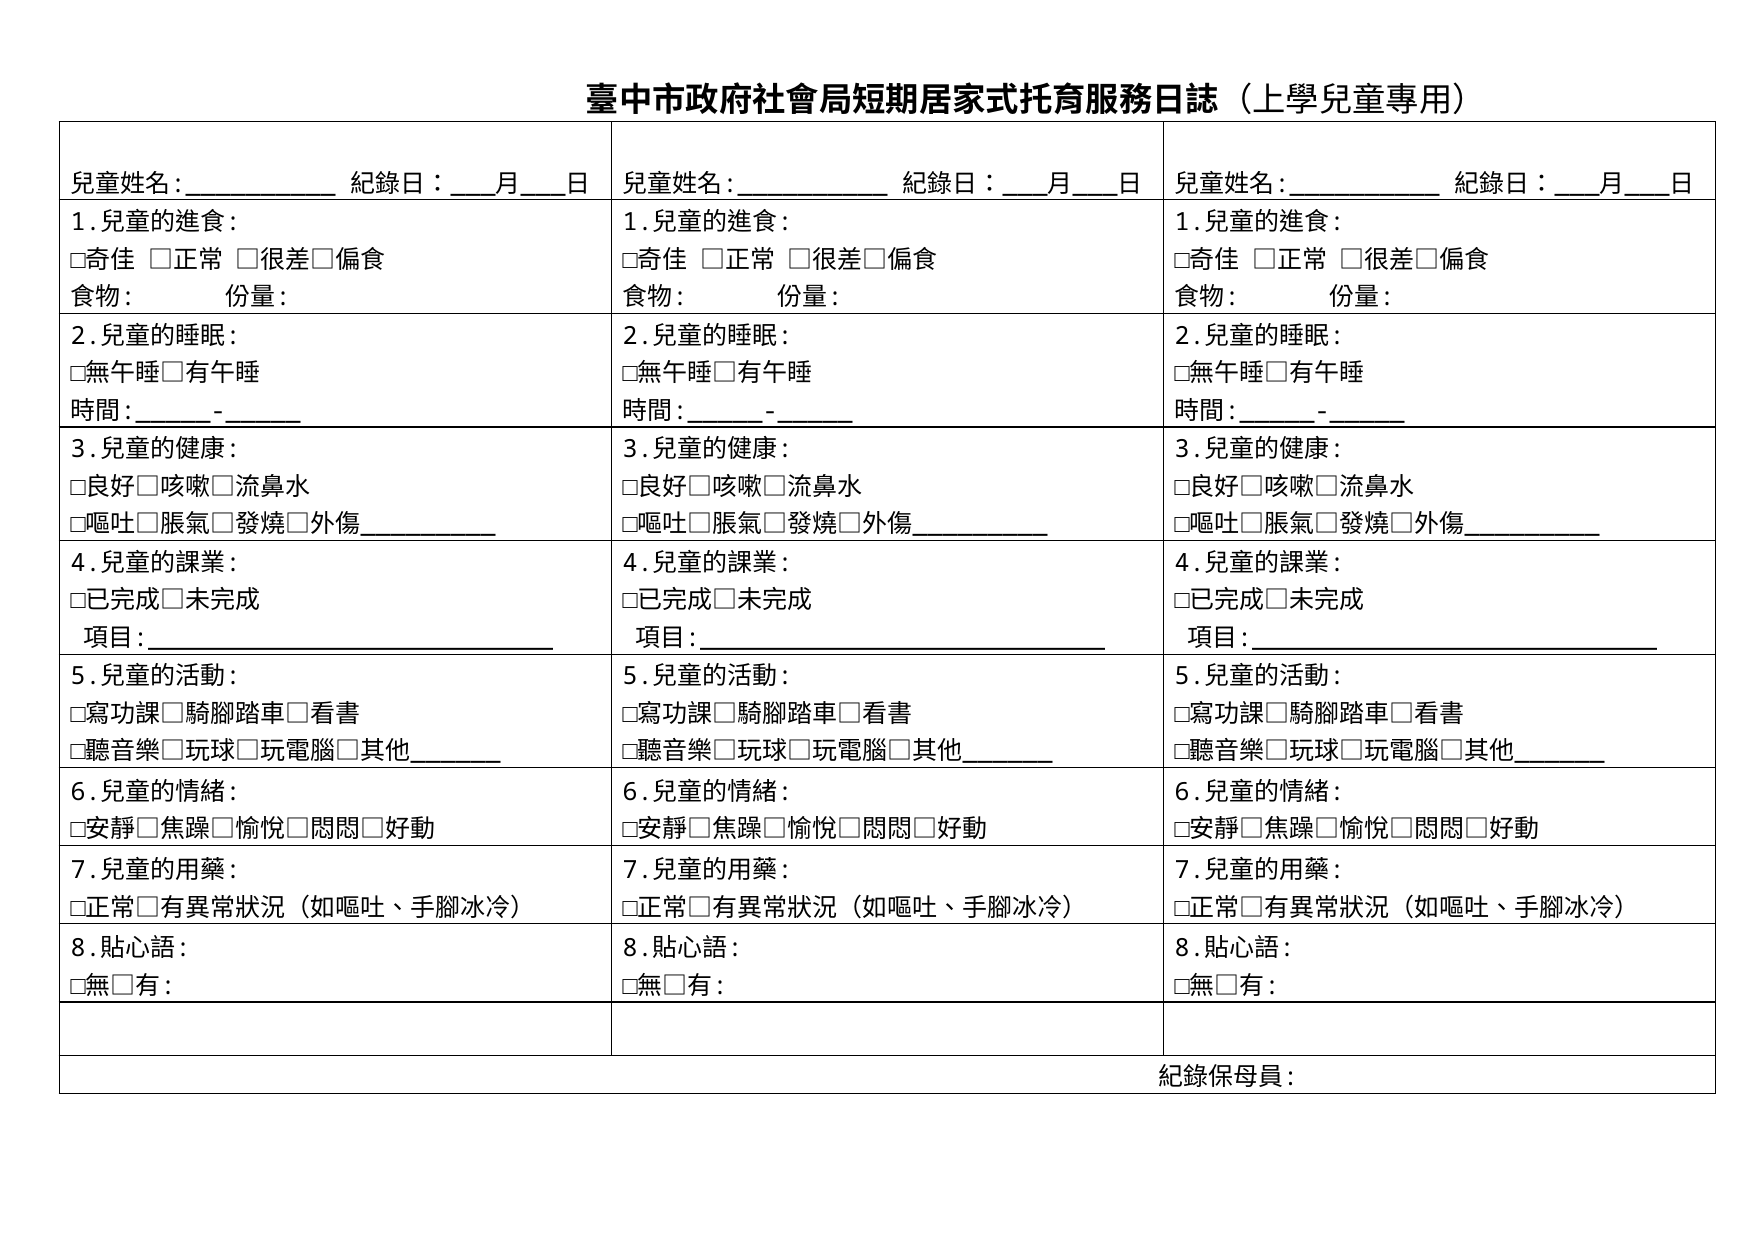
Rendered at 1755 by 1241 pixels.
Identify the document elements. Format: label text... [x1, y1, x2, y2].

table_cell 4.兒童的課業: □已完成□未完成 項目:___________________________ [612, 541, 1163, 653]
table_cell 7.兒童的用藥: □正常□有異常狀況（如嘔吐、手腳冰冷） [60, 846, 611, 923]
table_cell 2.兒童的睡眠: □無午睡□有午睡 時間:_____-_____ [612, 314, 1163, 426]
table_cell 7.兒童的用藥: □正常□有異常狀況（如嘔吐、手腳冰冷） [1164, 846, 1715, 923]
table_cell 3.兒童的健康: □良好□咳嗽□流鼻水 □嘔吐□脹氣□發燒□外傷_________ [60, 428, 611, 540]
table_cell 2.兒童的睡眠: □無午睡□有午睡 時間:_____-_____ [60, 314, 611, 426]
table_cell 紀錄保母員: [60, 1056, 1715, 1093]
table_cell [60, 1003, 611, 1054]
table_header 兒童姓名:__________ 紀錄日：___月___日 [60, 122, 611, 199]
table_cell 8.貼心語: □無□有: [1164, 924, 1715, 1001]
table_header 兒童姓名:__________ 紀錄日：___月___日 [612, 122, 1163, 199]
table_cell 4.兒童的課業: □已完成□未完成 項目:___________________________ [60, 541, 611, 653]
table_cell 1.兒童的進食: □奇佳 □正常 □很差□偏食 食物: 份量: [612, 200, 1163, 313]
table_cell 3.兒童的健康: □良好□咳嗽□流鼻水 □嘔吐□脹氣□發燒□外傷_________ [612, 428, 1163, 540]
table_cell 4.兒童的課業: □已完成□未完成 項目:___________________________ [1164, 541, 1715, 653]
table_cell 7.兒童的用藥: □正常□有異常狀況（如嘔吐、手腳冰冷） [612, 846, 1163, 923]
table_cell 6.兒童的情緒: □安靜□焦躁□愉悅□悶悶□好動 [612, 768, 1163, 845]
table_cell 2.兒童的睡眠: □無午睡□有午睡 時間:_____-_____ [1164, 314, 1715, 426]
table_cell 1.兒童的進食: □奇佳 □正常 □很差□偏食 食物: 份量: [1164, 200, 1715, 313]
table_cell 5.兒童的活動: □寫功課□騎腳踏車□看書 □聽音樂□玩球□玩電腦□其他______ [1164, 655, 1715, 767]
table_cell 3.兒童的健康: □良好□咳嗽□流鼻水 □嘔吐□脹氣□發燒□外傷_________ [1164, 428, 1715, 540]
table_cell 5.兒童的活動: □寫功課□騎腳踏車□看書 □聽音樂□玩球□玩電腦□其他______ [612, 655, 1163, 767]
table_cell 6.兒童的情緒: □安靜□焦躁□愉悅□悶悶□好動 [60, 768, 611, 845]
table_cell 5.兒童的活動: □寫功課□騎腳踏車□看書 □聽音樂□玩球□玩電腦□其他______ [60, 655, 611, 767]
table_cell 1.兒童的進食: □奇佳 □正常 □很差□偏食 食物: 份量: [60, 200, 611, 313]
table_cell [1164, 1003, 1715, 1054]
text 臺中市政府社會局短期居家式托育服務日誌（上學兒童專用） [35, 73, 1719, 121]
table_cell 6.兒童的情緒: □安靜□焦躁□愉悅□悶悶□好動 [1164, 768, 1715, 845]
table_header 兒童姓名:__________ 紀錄日：___月___日 [1164, 122, 1715, 199]
table_cell 8.貼心語: □無□有: [60, 924, 611, 1001]
table_cell [612, 1003, 1163, 1054]
table_cell 8.貼心語: □無□有: [612, 924, 1163, 1001]
